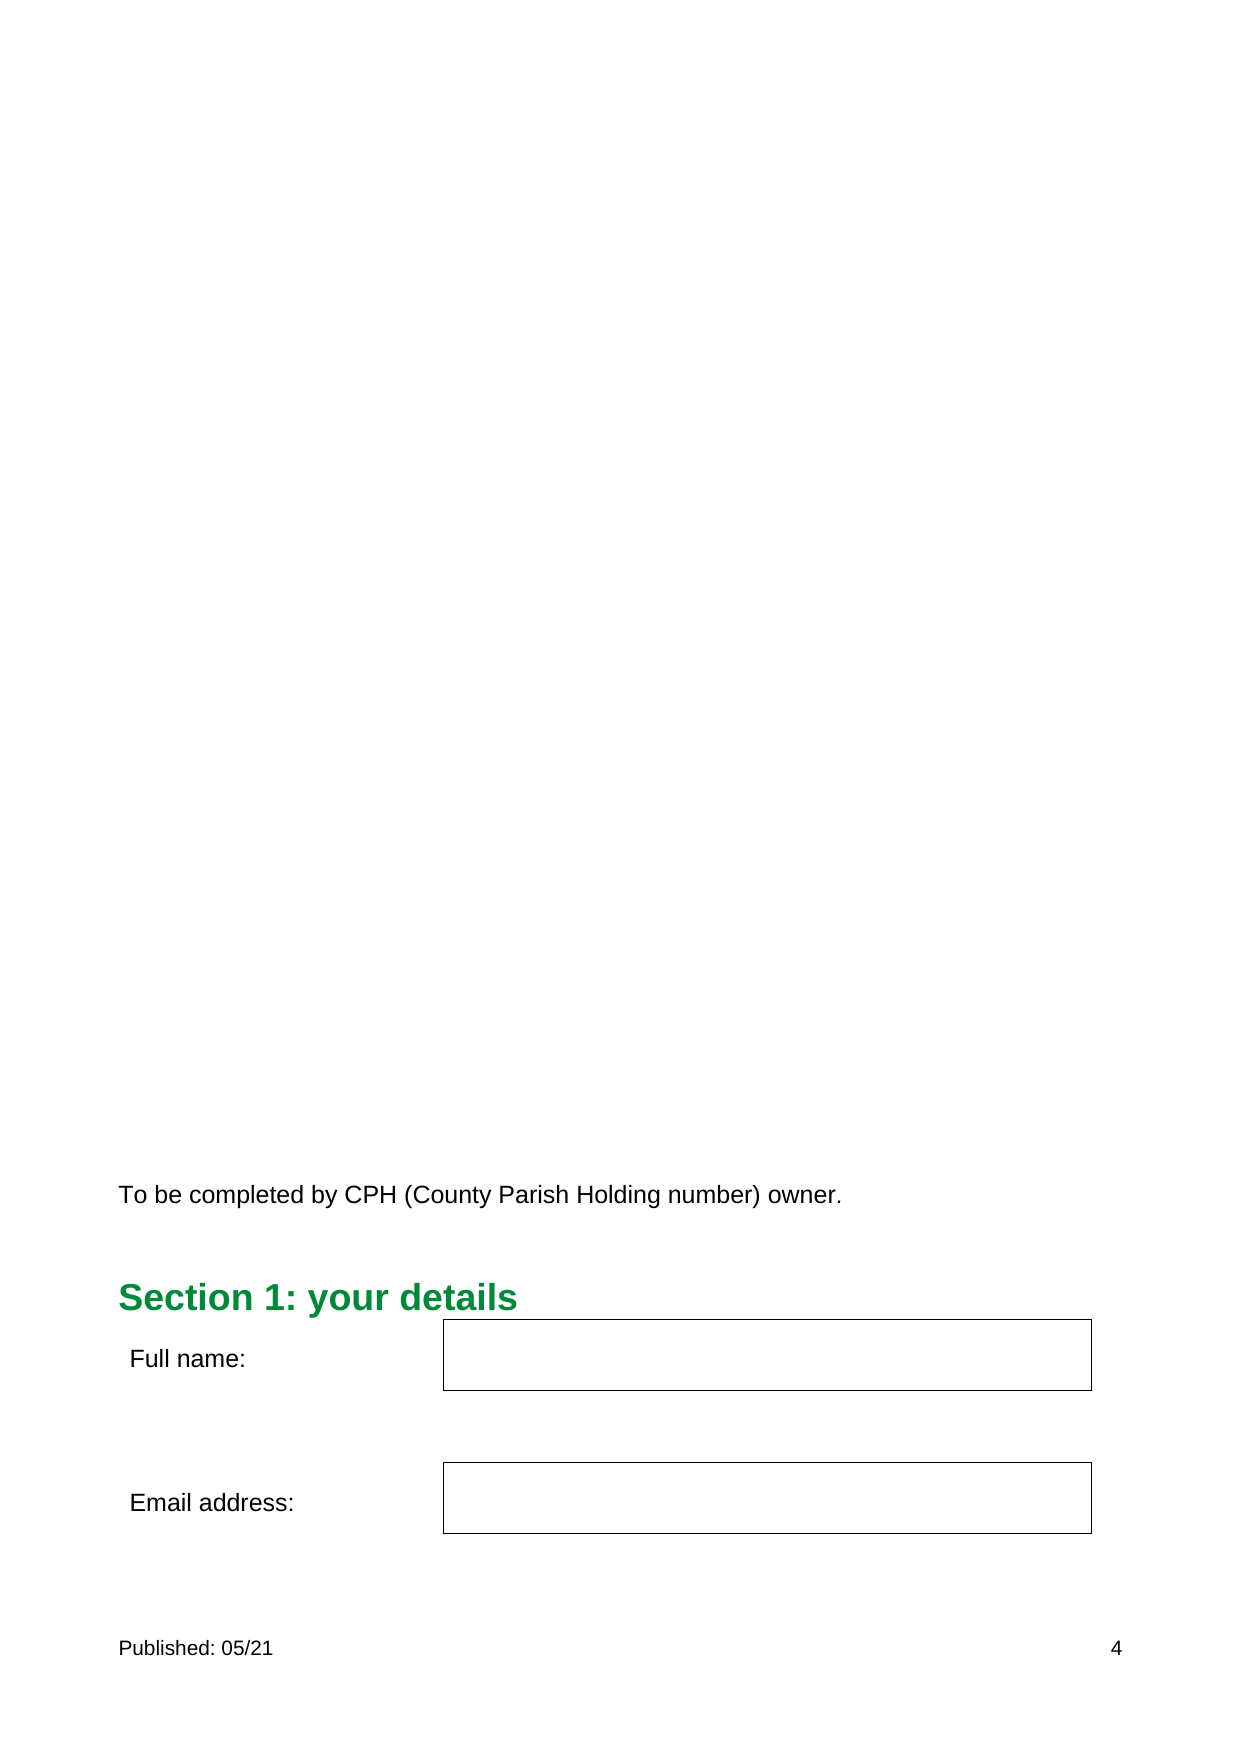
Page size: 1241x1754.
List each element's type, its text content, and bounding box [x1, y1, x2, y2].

text To be completed by CPH (County Parish Holding number) owner. [118, 1180, 1122, 1208]
table_header Click or tap here to enter text. [444, 1463, 1091, 1533]
table_header Email address: [118, 1462, 443, 1533]
table_header Click or tap here to enter text. [444, 1320, 1091, 1390]
table_header Full name: [118, 1319, 443, 1390]
subtitle Section 1: your details [118, 1275, 1122, 1318]
